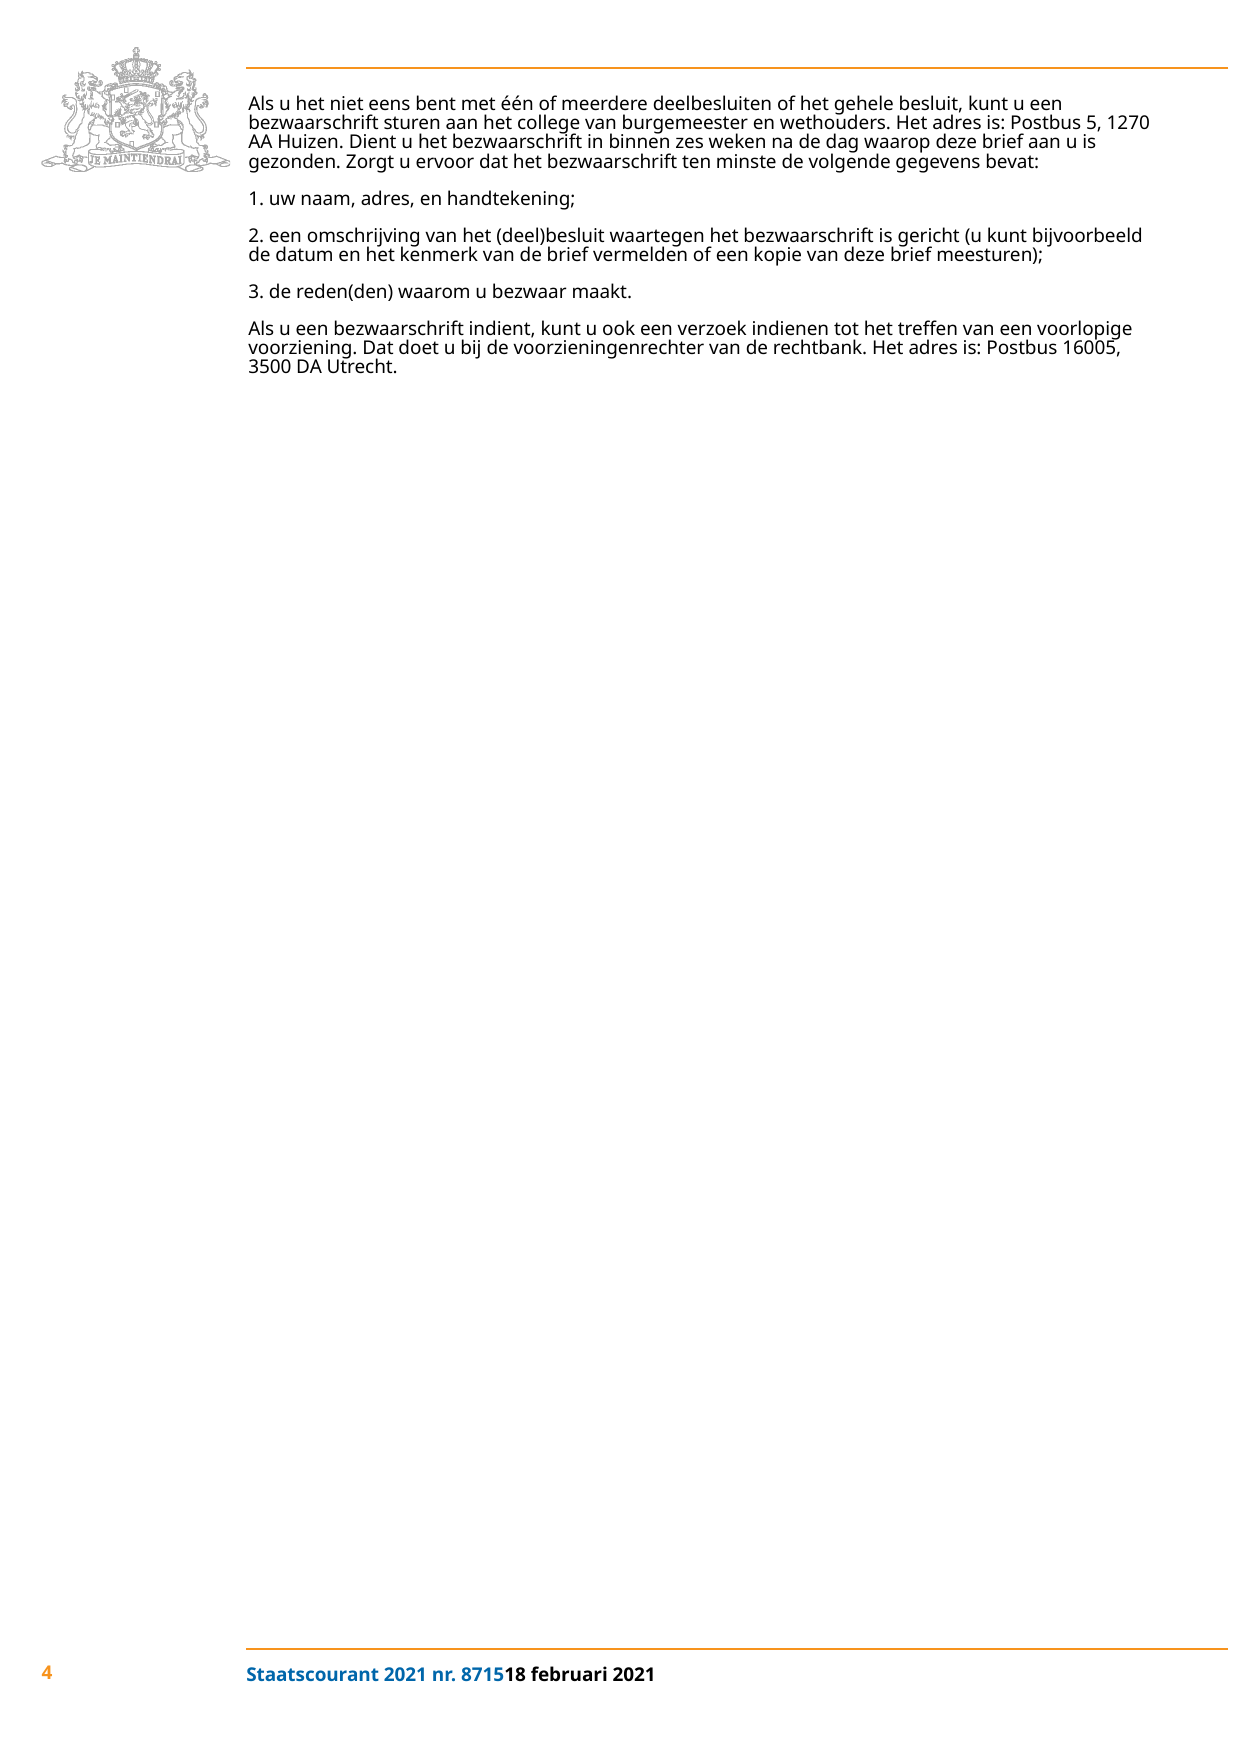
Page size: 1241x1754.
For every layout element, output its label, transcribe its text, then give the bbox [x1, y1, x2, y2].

text Als u een bezwaarschrift indient, kunt u ook een verzoek indienen tot het treffen van een voorlopige voorziening. Dat doet u bij de voorzieningenrechter van de rechtbank. Het adres is: Postbus 16005, 3500 DA Utrecht. [248, 320, 1152, 378]
picture [41, 47, 231, 172]
text Als u het niet eens bent met één of meerdere deelbesluiten of het gehele besluit, kunt u een bezwaarschrift sturen aan het college van burgemeester en wethouders. Het adres is: Postbus 5, 1270 AA Huizen. Dient u het bezwaarschrift in binnen zes weken na de dag waarop deze brief aan u is gezonden. Zorgt u ervoor dat het bezwaarschrift ten minste de volgende gegevens bevat: [248, 95, 1152, 172]
text 1. uw naam, adres, en handtekening; [248, 189, 1152, 209]
text 3. de reden(den) waarom u bezwaar maakt. [248, 283, 1152, 302]
text 2. een omschrijving van het (deel)besluit waartegen het bezwaarschrift is gericht (u kunt bijvoorbeeld de datum en het kenmerk van de brief vermelden of een kopie van deze brief meesturen); [248, 227, 1152, 265]
